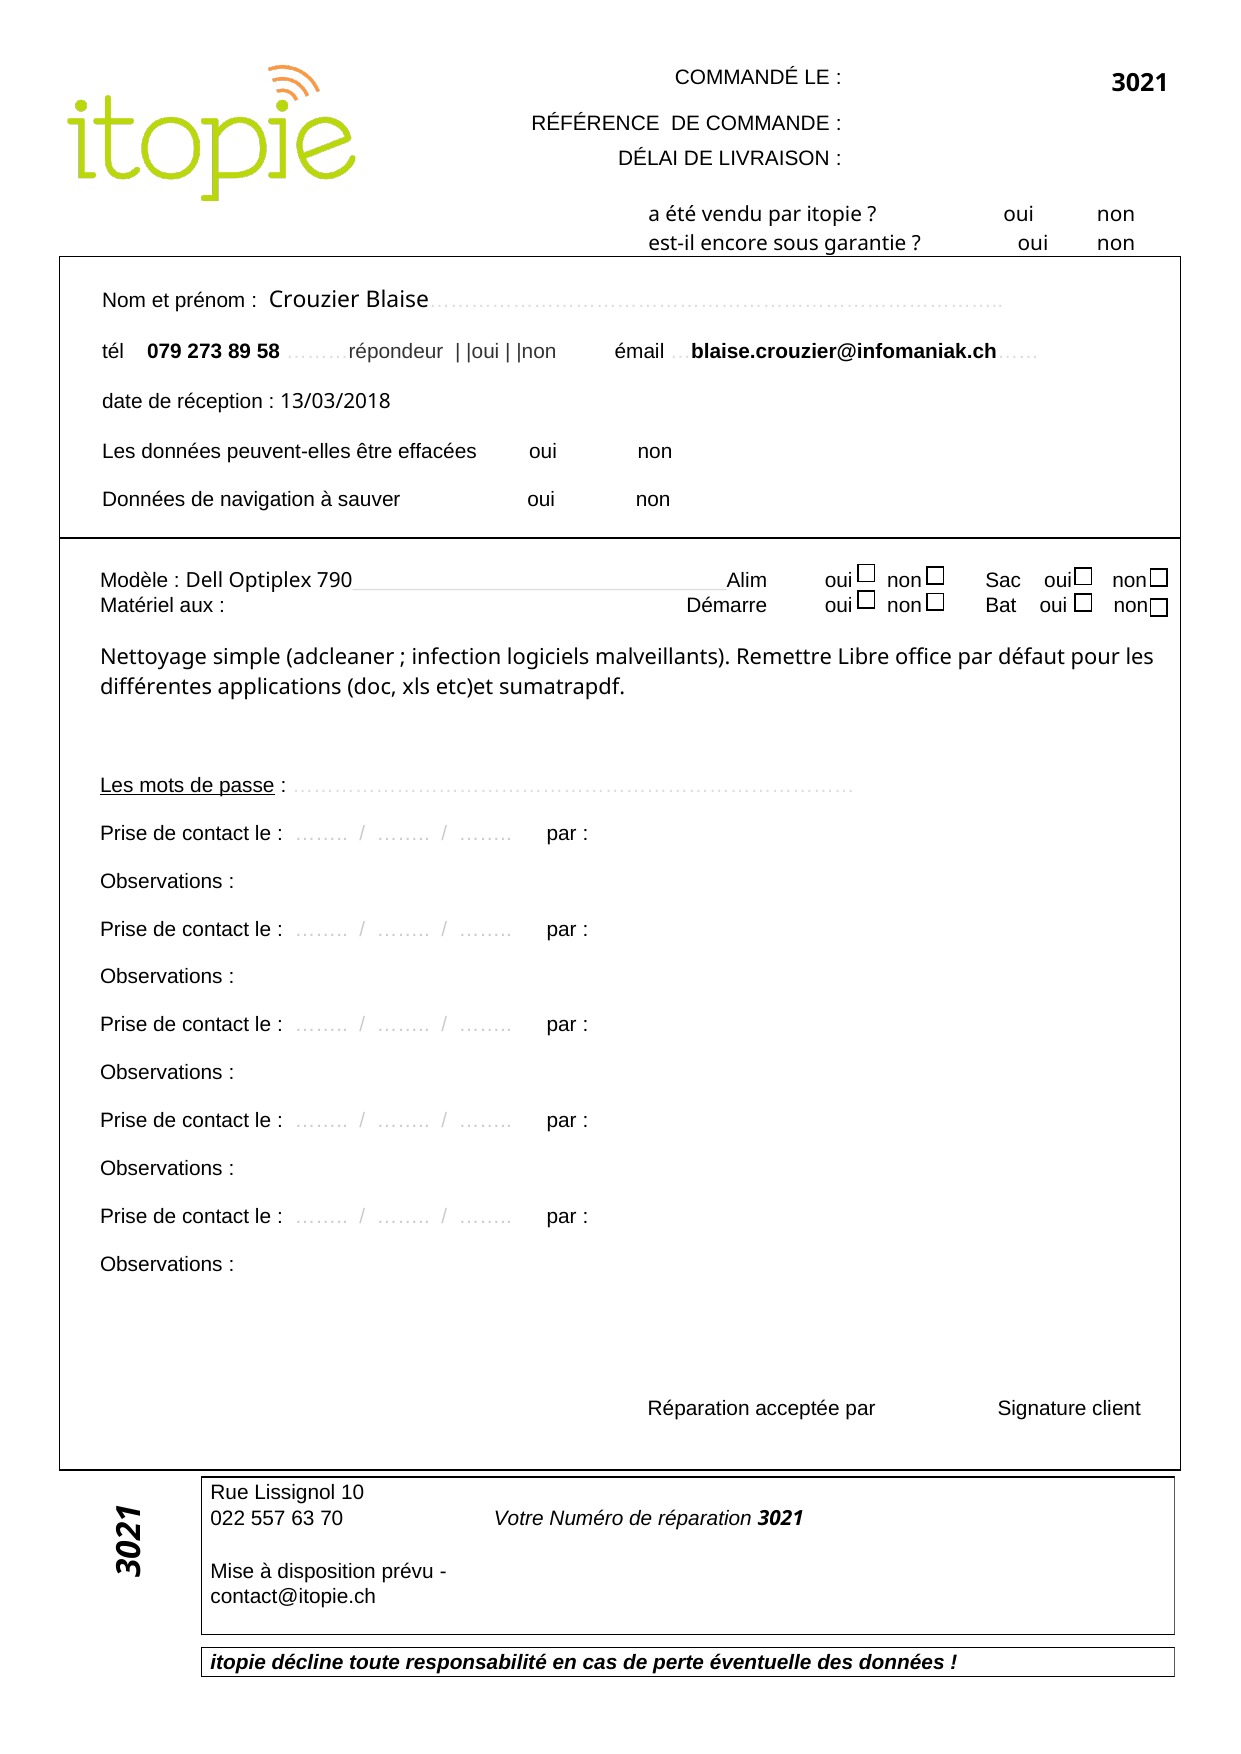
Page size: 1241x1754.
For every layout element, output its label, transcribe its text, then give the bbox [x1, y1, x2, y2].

table_header 3021 [847, 59, 1180, 104]
text Prise de contact le : …….. / …….. / …….. par : [60, 913, 1180, 940]
text Observations : [60, 961, 1180, 988]
text Observations : [60, 1057, 1180, 1084]
table_cell itopie décline toute responsabilité en cas de perte éventuelle des données ! [195, 1641, 1180, 1683]
text Nettoyage simple (adcleaner ; infection logiciels malveillants). Remettre Libre office par défaut pour les différentes applications (doc, xls etc)et sumatrapdf. [60, 638, 1180, 701]
text Matériel aux : Démarre oui non Bat oui non [60, 590, 1180, 617]
table_cell DÉLAI DE LIVRAISON : [490, 140, 847, 175]
table_header COMMANDÉ LE : [490, 59, 847, 104]
table_cell RÉFÉRENCE DE COMMANDE : [490, 105, 847, 140]
text Réparation acceptée par Signature client [60, 1392, 1180, 1419]
text Observations : [60, 865, 1180, 892]
text Observations : [60, 1153, 1180, 1180]
text Nom et prénom : Crouzier Blaise……………………………………………………………………….. [60, 280, 1180, 314]
picture [67, 65, 356, 201]
text Prise de contact le : …….. / …….. / …….. par : [60, 1009, 1180, 1036]
text Données de navigation à sauver oui non [60, 484, 1180, 511]
text Les mots de passe : ……………………………………………………………………… [60, 769, 1180, 797]
text Modèle : Dell Optiplex 790 Alim oui non Sac oui non [879, 562, 925, 590]
text Les données peuvent-elles être effacées oui non [60, 436, 1180, 463]
text Modèle : Dell Optiplex 790 Alim oui non Sac oui non [60, 562, 856, 590]
text Prise de contact le : …….. / …….. / …….. par : [60, 1105, 1180, 1132]
table_header 3021 [59, 1471, 195, 1683]
text Prise de contact le : …….. / …….. / …….. par : [60, 817, 1180, 844]
text Observations : [60, 1249, 1180, 1276]
table_cell [847, 140, 1180, 175]
table_cell [847, 105, 1180, 140]
text tél 079 273 89 58 ………répondeur | |oui | |non émail …blaise.crouzier@infomaniak.ch…… [60, 335, 1180, 362]
table_header Rue Lissignol 10 022 557 63 70 Votre Numéro de réparation 3021 Mise à disposition prévu - contact@itopie.ch [195, 1471, 1180, 1641]
text Modèle : Dell Optiplex 790 Alim oui non Sac oui non [948, 562, 1180, 590]
text est-il encore sous garantie ? oui non [59, 228, 1181, 256]
text date de réception : 13/03/2018 [60, 383, 1180, 415]
text Prise de contact le : …….. / …….. / …….. par : [60, 1201, 1180, 1228]
text a été vendu par itopie ? oui non [59, 199, 1181, 228]
